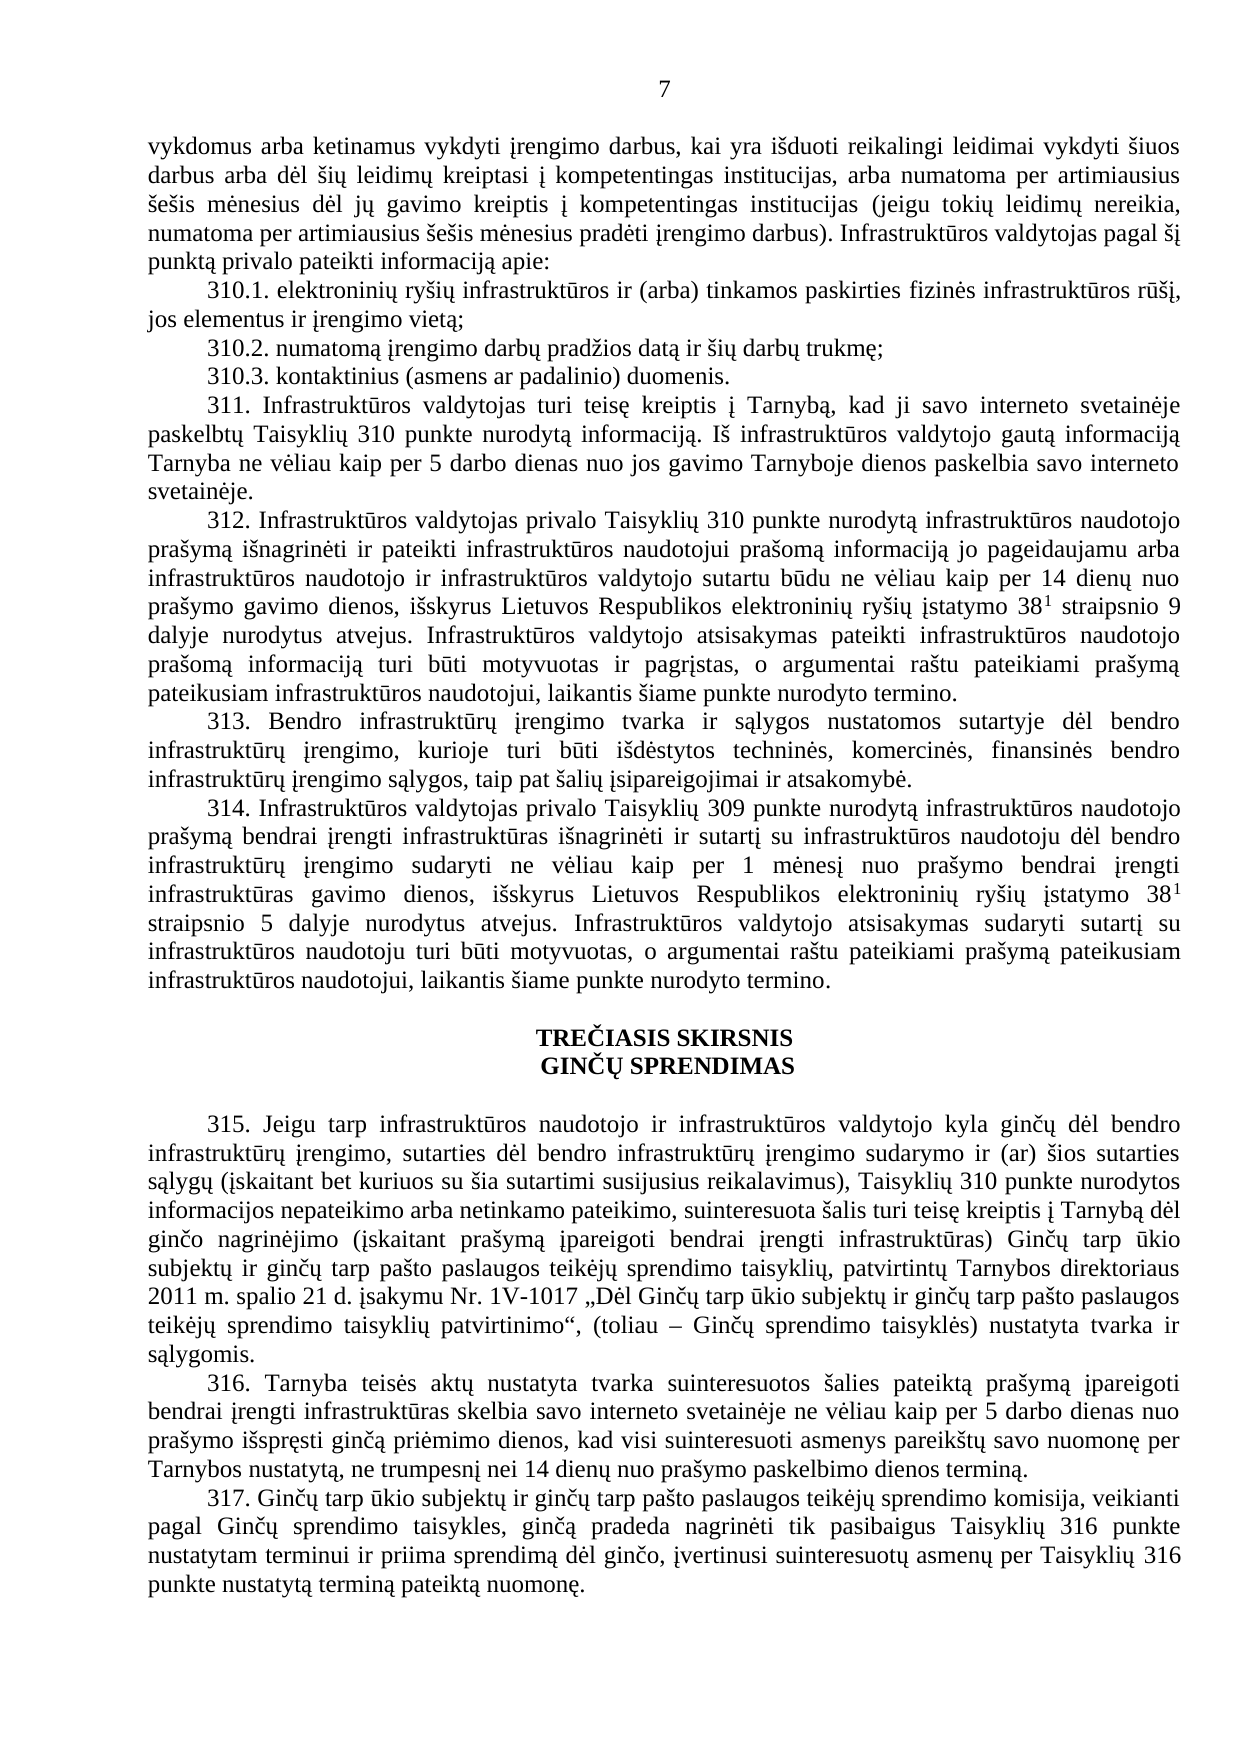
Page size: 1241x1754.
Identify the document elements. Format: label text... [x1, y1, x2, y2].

text TREČIASIS SKIRSNIS [148, 1023, 1181, 1051]
text 314. Infrastruktūros valdytojas privalo Taisyklių 309 punkte nurodytą infrastruktūros naudotojo prašymą bendrai įrengti infrastruktūras išnagrinėti ir sutartį su infrastruktūros naudotoju dėl bendro infrastruktūrų įrengimo sudaryti ne vėliau kaip per 1 mėnesį nuo prašymo bendrai įrengti infrastruktūras gavimo dienos, išskyrus Lietuvos Respublikos elektroninių ryšių įstatymo 381 straipsnio 5 dalyje nurodytus atvejus. Infrastruktūros valdytojo atsisakymas sudaryti sutartį su infrastruktūros naudotoju turi būti motyvuotas, o argumentai raštu pateikiami prašymą pateikusiam infrastruktūros naudotojui, laikantis šiame punkte nurodyto termino. [148, 793, 1181, 994]
text 313. Bendro infrastruktūrų įrengimo tvarka ir sąlygos nustatomos sutartyje dėl bendro infrastruktūrų įrengimo, kurioje turi būti išdėstytos techninės, komercinės, finansinės bendro infrastruktūrų įrengimo sąlygos, taip pat šalių įsipareigojimai ir atsakomybė. [148, 706, 1181, 793]
text 317. Ginčų tarp ūkio subjektų ir ginčų tarp pašto paslaugos teikėjų sprendimo komisija, veikianti pagal Ginčų sprendimo taisykles, ginčą pradeda nagrinėti tik pasibaigus Taisyklių 316 punkte nustatytam terminui ir priima sprendimą dėl ginčo, įvertinusi suinteresuotų asmenų per Taisyklių 316 punkte nustatytą terminą pateiktą nuomonę. [148, 1483, 1181, 1598]
text 310.2. numatomą įrengimo darbų pradžios datą ir šių darbų trukmę; [148, 333, 1181, 361]
text 310.3. kontaktinius (asmens ar padalinio) duomenis. [148, 361, 1181, 390]
text 315. Jeigu tarp infrastruktūros naudotojo ir infrastruktūros valdytojo kyla ginčų dėl bendro infrastruktūrų įrengimo, sutarties dėl bendro infrastruktūrų įrengimo sudarymo ir (ar) šios sutarties sąlygų (įskaitant bet kuriuos su šia sutartimi susijusius reikalavimus), Taisyklių 310 punkte nurodytos informacijos nepateikimo arba netinkamo pateikimo, suinteresuota šalis turi teisę kreiptis į Tarnybą dėl ginčo nagrinėjimo (įskaitant prašymą įpareigoti bendrai įrengti infrastruktūras) Ginčų tarp ūkio subjektų ir ginčų tarp pašto paslaugos teikėjų sprendimo taisyklių, patvirtintų Tarnybos direktoriaus 2011 m. spalio 21 d. įsakymu Nr. 1V-1017 „Dėl Ginčų tarp ūkio subjektų ir ginčų tarp pašto paslaugos teikėjų sprendimo taisyklių patvirtinimo“, (toliau – Ginčų sprendimo taisyklės) nustatyta tvarka ir sąlygomis. [148, 1109, 1181, 1368]
text 310.1. elektroninių ryšių infrastruktūros ir (arba) tinkamos paskirties fizinės infrastruktūros rūšį, jos elementus ir įrengimo vietą; [148, 275, 1181, 333]
text 311. Infrastruktūros valdytojas turi teisę kreiptis į Tarnybą, kad ji savo interneto svetainėje paskelbtų Taisyklių 310 punkte nurodytą informaciją. Iš infrastruktūros valdytojo gautą informaciją Tarnyba ne vėliau kaip per 5 darbo dienas nuo jos gavimo Tarnyboje dienos paskelbia savo interneto svetainėje. [148, 390, 1181, 505]
text 316. Tarnyba teisės aktų nustatyta tvarka suinteresuotos šalies pateiktą prašymą įpareigoti bendrai įrengti infrastruktūras skelbia savo interneto svetainėje ne vėliau kaip per 5 darbo dienas nuo prašymo išspręsti ginčą priėmimo dienos, kad visi suinteresuoti asmenys pareikštų savo nuomonę per Tarnybos nustatytą, ne trumpesnį nei 14 dienų nuo prašymo paskelbimo dienos terminą. [148, 1368, 1181, 1483]
text vykdomus arba ketinamus vykdyti įrengimo darbus, kai yra išduoti reikalingi leidimai vykdyti šiuos darbus arba dėl šių leidimų kreiptasi į kompetentingas institucijas, arba numatoma per artimiausius šešis mėnesius dėl jų gavimo kreiptis į kompetentingas institucijas (jeigu tokių leidimų nereikia, numatoma per artimiausius šešis mėnesius pradėti įrengimo darbus). Infrastruktūros valdytojas pagal šį punktą privalo pateikti informaciją apie: [148, 131, 1181, 275]
text GINČŲ SPRENDIMAS [148, 1051, 1181, 1080]
text 312. Infrastruktūros valdytojas privalo Taisyklių 310 punkte nurodytą infrastruktūros naudotojo prašymą išnagrinėti ir pateikti infrastruktūros naudotojui prašomą informaciją jo pageidaujamu arba infrastruktūros naudotojo ir infrastruktūros valdytojo sutartu būdu ne vėliau kaip per 14 dienų nuo prašymo gavimo dienos, išskyrus Lietuvos Respublikos elektroninių ryšių įstatymo 381 straipsnio 9 dalyje nurodytus atvejus. Infrastruktūros valdytojo atsisakymas pateikti infrastruktūros naudotojo prašomą informaciją turi būti motyvuotas ir pagrįstas, o argumentai raštu pateikiami prašymą pateikusiam infrastruktūros naudotojui, laikantis šiame punkte nurodyto termino. [148, 505, 1181, 706]
